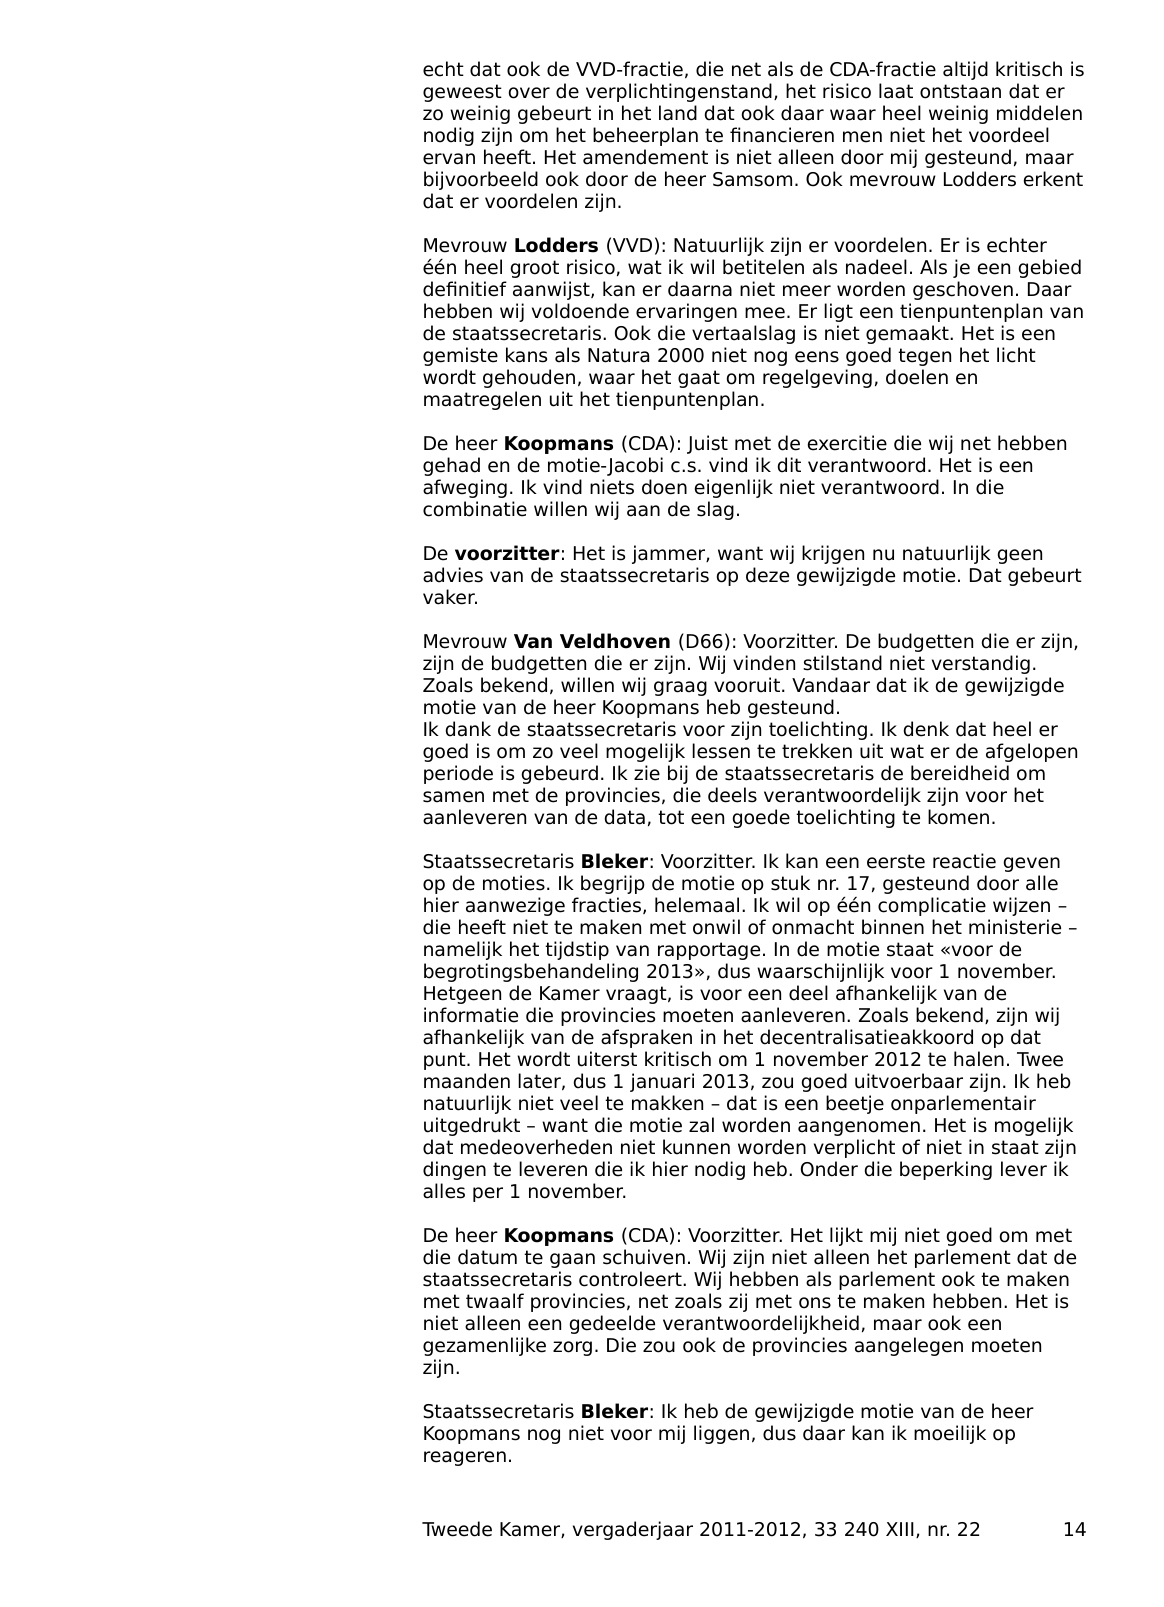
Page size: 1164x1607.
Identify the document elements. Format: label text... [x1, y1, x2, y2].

text De heer Koopmans (CDA): Juist met de exercitie die wij net hebben gehad en de motie-Jacobi c.s. vind ik dit verantwoord. Het is een afweging. Ik vind niets doen eigenlijk niet verantwoord. In die combinatie willen wij aan de slag. [422, 433, 1087, 521]
text Mevrouw Van Veldhoven (D66): Voorzitter. De budgetten die er zijn, zijn de budgetten die er zijn. Wij vinden stilstand niet verstandig. Zoals bekend, willen wij graag vooruit. Vandaar dat ik de gewijzigde motie van de heer Koopmans heb gesteund. [422, 631, 1087, 719]
text Staatssecretaris Bleker: Voorzitter. Ik kan een eerste reactie geven op de moties. Ik begrijp de motie op stuk nr. 17, gesteund door alle hier aanwezige fracties, helemaal. Ik wil op één complicatie wijzen – die heeft niet te maken met onwil of onmacht binnen het ministerie – namelijk het tijdstip van rapportage. In de motie staat «voor de begrotingsbehandeling 2013», dus waarschijnlijk voor 1 november. Hetgeen de Kamer vraagt, is voor een deel afhankelijk van de informatie die provincies moeten aanleveren. Zoals bekend, zijn wij afhankelijk van de afspraken in het decentralisatieakkoord op dat punt. Het wordt uiterst kritisch om 1 november 2012 te halen. Twee maanden later, dus 1 januari 2013, zou goed uitvoerbaar zijn. Ik heb natuurlijk niet veel te makken – dat is een beetje onparlementair uitgedrukt – want die motie zal worden aangenomen. Het is mogelijk dat medeoverheden niet kunnen worden verplicht of niet in staat zijn dingen te leveren die ik hier nodig heb. Onder die beperking lever ik alles per 1 november. [422, 851, 1087, 1203]
text Mevrouw Lodders (VVD): Natuurlijk zijn er voordelen. Er is echter één heel groot risico, wat ik wil betitelen als nadeel. Als je een gebied definitief aanwijst, kan er daarna niet meer worden geschoven. Daar hebben wij voldoende ervaringen mee. Er ligt een tienpuntenplan van de staatssecretaris. Ook die vertaalslag is niet gemaakt. Het is een gemiste kans als Natura 2000 niet nog eens goed tegen het licht wordt gehouden, waar het gaat om regelgeving, doelen en maatregelen uit het tienpuntenplan. [422, 235, 1087, 411]
text De voorzitter: Het is jammer, want wij krijgen nu natuurlijk geen advies van de staatssecretaris op deze gewijzigde motie. Dat gebeurt vaker. [422, 543, 1087, 609]
text Staatssecretaris Bleker: Ik heb de gewijzigde motie van de heer Koopmans nog niet voor mij liggen, dus daar kan ik moeilijk op reageren. [422, 1401, 1087, 1467]
text Ik dank de staatssecretaris voor zijn toelichting. Ik denk dat heel er goed is om zo veel mogelijk lessen te trekken uit wat er de afgelopen periode is gebeurd. Ik zie bij de staatssecretaris de bereidheid om samen met de provincies, die deels verantwoordelijk zijn voor het aanleveren van de data, tot een goede toelichting te komen. [422, 719, 1087, 829]
text De heer Koopmans (CDA): Voorzitter. Het lijkt mij niet goed om met die datum te gaan schuiven. Wij zijn niet alleen het parlement dat de staatssecretaris controleert. Wij hebben als parlement ook te maken met twaalf provincies, net zoals zij met ons te maken hebben. Het is niet alleen een gedeelde verantwoordelijkheid, maar ook een gezamenlijke zorg. Die zou ook de provincies aangelegen moeten zijn. [422, 1225, 1087, 1379]
text echt dat ook de VVD-fractie, die net als de CDA-fractie altijd kritisch is geweest over de verplichtingenstand, het risico laat ontstaan dat er zo weinig gebeurt in het land dat ook daar waar heel weinig middelen nodig zijn om het beheerplan te financieren men niet het voordeel ervan heeft. Het amendement is niet alleen door mij gesteund, maar bijvoorbeeld ook door de heer Samsom. Ook mevrouw Lodders erkent dat er voordelen zijn. [422, 59, 1087, 213]
